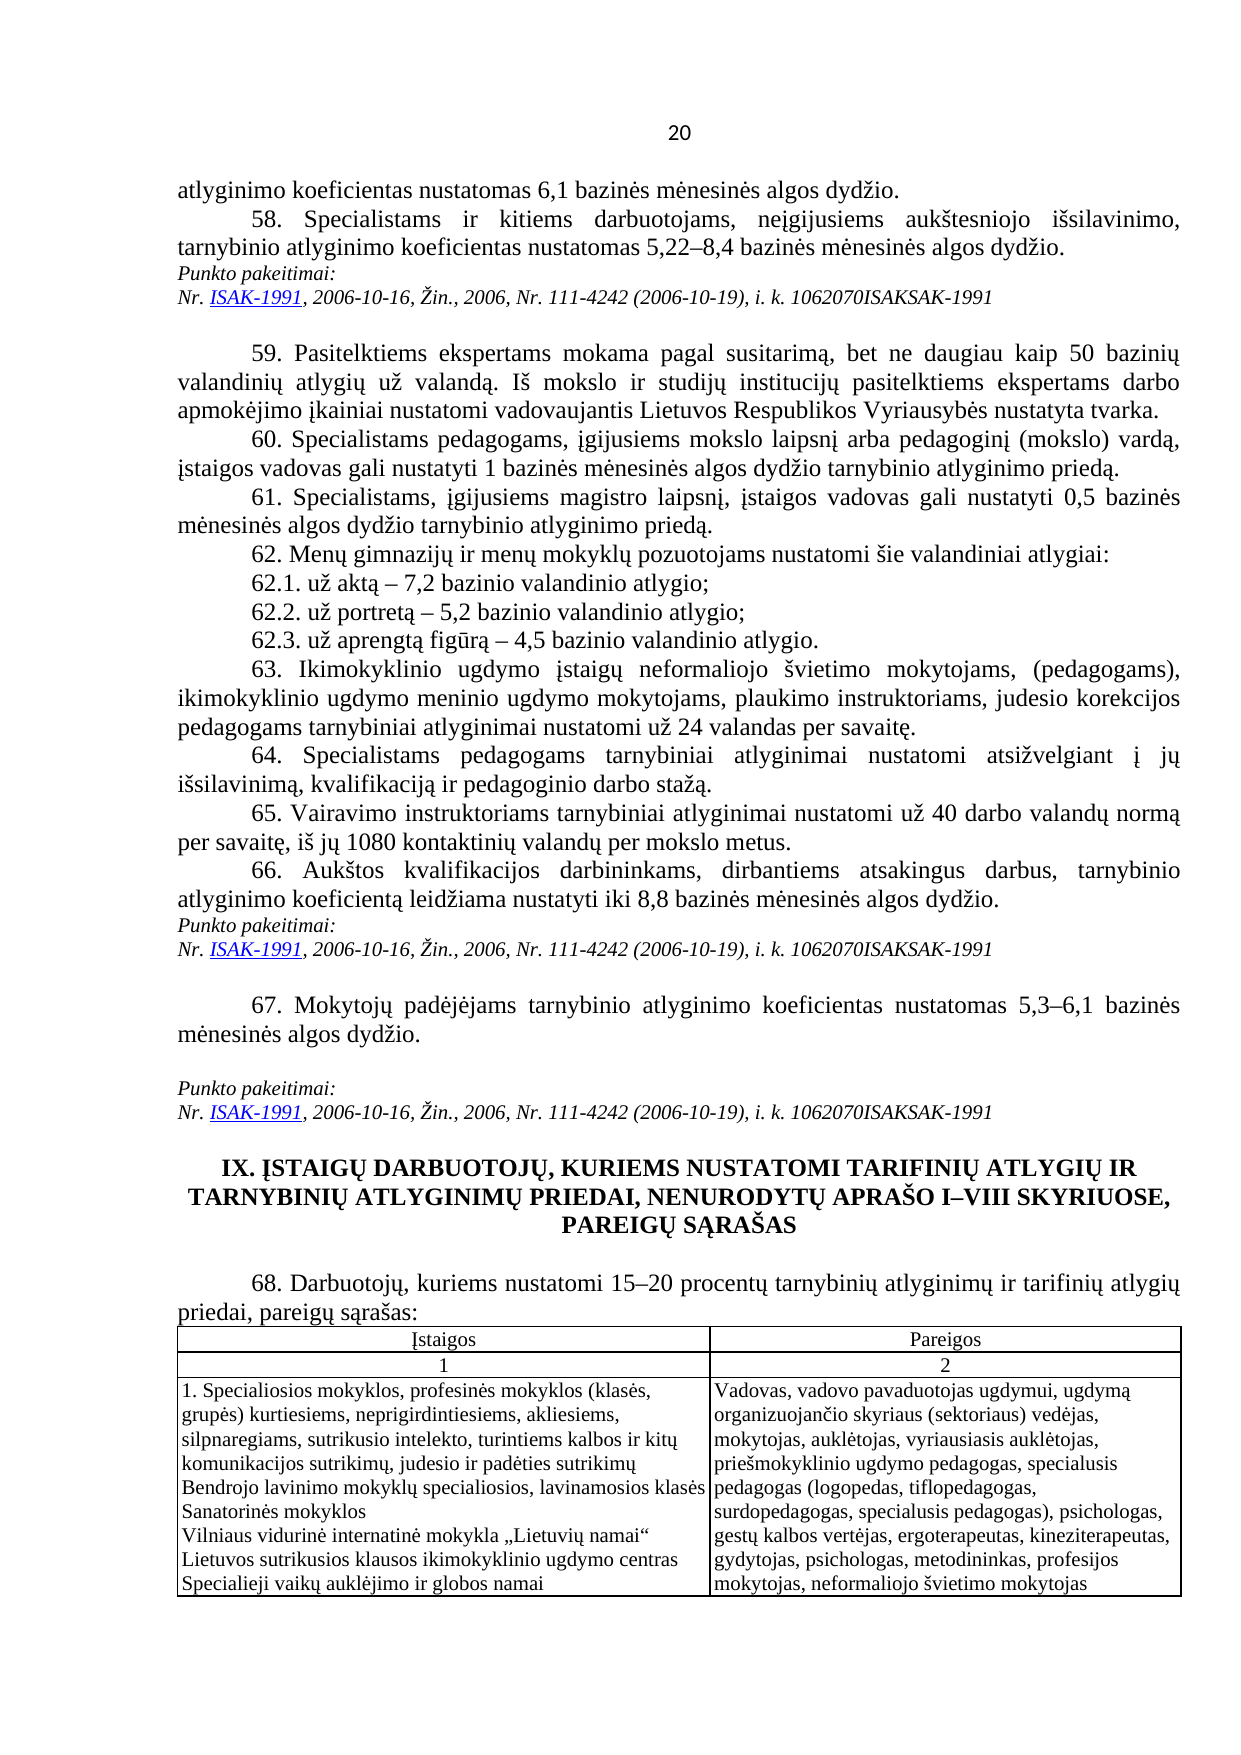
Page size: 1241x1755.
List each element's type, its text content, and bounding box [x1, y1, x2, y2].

text 68. Darbuotojų, kuriems nustatomi 15–20 procentų tarnybinių atlyginimų ir tarifinių atlygių priedai, pareigų sąrašas: [177, 1268, 1181, 1326]
text Punkto pakeitimai: [177, 1076, 1181, 1100]
text 61. Specialistams, įgijusiems magistro laipsnį, įstaigos vadovas gali nustatyti 0,5 bazinės mėnesinės algos dydžio tarnybinio atlyginimo priedą. [177, 482, 1181, 539]
text 62.3. už aprengtą figūrą – 4,5 bazinio valandinio atlygio. [177, 626, 1181, 654]
text Punkto pakeitimai: [177, 913, 1181, 937]
text 59. Pasitelktiems ekspertams mokama pagal susitarimą, bet ne daugiau kaip 50 bazinių valandinių atlygių už valandą. Iš mokslo ir studijų institucijų pasitelktiems ekspertams darbo apmokėjimo įkainiai nustatomi vadovaujantis Lietuvos Respublikos Vyriausybės nustatyta tvarka. [177, 338, 1181, 424]
text 60. Specialistams pedagogams, įgijusiems mokslo laipsnį arba pedagoginį (mokslo) vardą, įstaigos vadovas gali nustatyti 1 bazinės mėnesinės algos dydžio tarnybinio atlyginimo priedą. [177, 424, 1181, 482]
text IX. ĮSTAIGŲ DARBUOTOJŲ, KURIEMS NUSTATOMI TARIFINIŲ ATLYGIŲ IR TARNYBINIŲ ATLYGINIMŲ PRIEDAI, NENURODYTŲ APRAŠO I–VIII SKYRIUOSE, PAREIGŲ SĄRAŠAS [177, 1153, 1181, 1239]
text 62.1. už aktą – 7,2 bazinio valandinio atlygio; [177, 568, 1181, 597]
text 67. Mokytojų padėjėjams tarnybinio atlyginimo koeficientas nustatomas 5,3–6,1 bazinės mėnesinės algos dydžio. [177, 990, 1181, 1047]
text 64. Specialistams pedagogams tarnybiniai atlyginimai nustatomi atsižvelgiant į jų išsilavinimą, kvalifikaciją ir pedagoginio darbo stažą. [177, 741, 1181, 798]
text 66. Aukštos kvalifikacijos darbininkams, dirbantiems atsakingus darbus, tarnybinio atlyginimo koeficientą leidžiama nustatyti iki 8,8 bazinės mėnesinės algos dydžio. [177, 856, 1181, 913]
text Punkto pakeitimai: [177, 261, 1181, 285]
text 65. Vairavimo instruktoriams tarnybiniai atlyginimai nustatomi už 40 darbo valandų normą per savaitę, iš jų 1080 kontaktinių valandų per mokslo metus. [177, 798, 1181, 856]
text 63. Ikimokyklinio ugdymo įstaigų neformaliojo švietimo mokytojams, (pedagogams), ikimokyklinio ugdymo meninio ugdymo mokytojams, plaukimo instruktoriams, judesio korekcijos pedagogams tarnybiniai atlyginimai nustatomi už 24 valandas per savaitę. [177, 654, 1181, 741]
text Nr. ISAK-1991, 2006-10-16, Žin., 2006, Nr. 111-4242 (2006-10-19), i. k. 1062070ISAKSAK-1991 [177, 937, 1181, 961]
text atlyginimo koeficientas nustatomas 6,1 bazinės mėnesinės algos dydžio. [177, 175, 1181, 204]
text 62. Menų gimnazijų ir menų mokyklų pozuotojams nustatomi šie valandiniai atlygiai: [177, 539, 1181, 568]
text 62.2. už portretą – 5,2 bazinio valandinio atlygio; [177, 597, 1181, 626]
text 58. Specialistams ir kitiems darbuotojams, neįgijusiems aukštesniojo išsilavinimo, tarnybinio atlyginimo koeficientas nustatomas 5,22–8,4 bazinės mėnesinės algos dydžio. [177, 204, 1181, 261]
text Nr. ISAK-1991, 2006-10-16, Žin., 2006, Nr. 111-4242 (2006-10-19), i. k. 1062070ISAKSAK-1991 [177, 1100, 1181, 1124]
text Nr. ISAK-1991, 2006-10-16, Žin., 2006, Nr. 111-4242 (2006-10-19), i. k. 1062070ISAKSAK-1991 [177, 285, 1181, 309]
